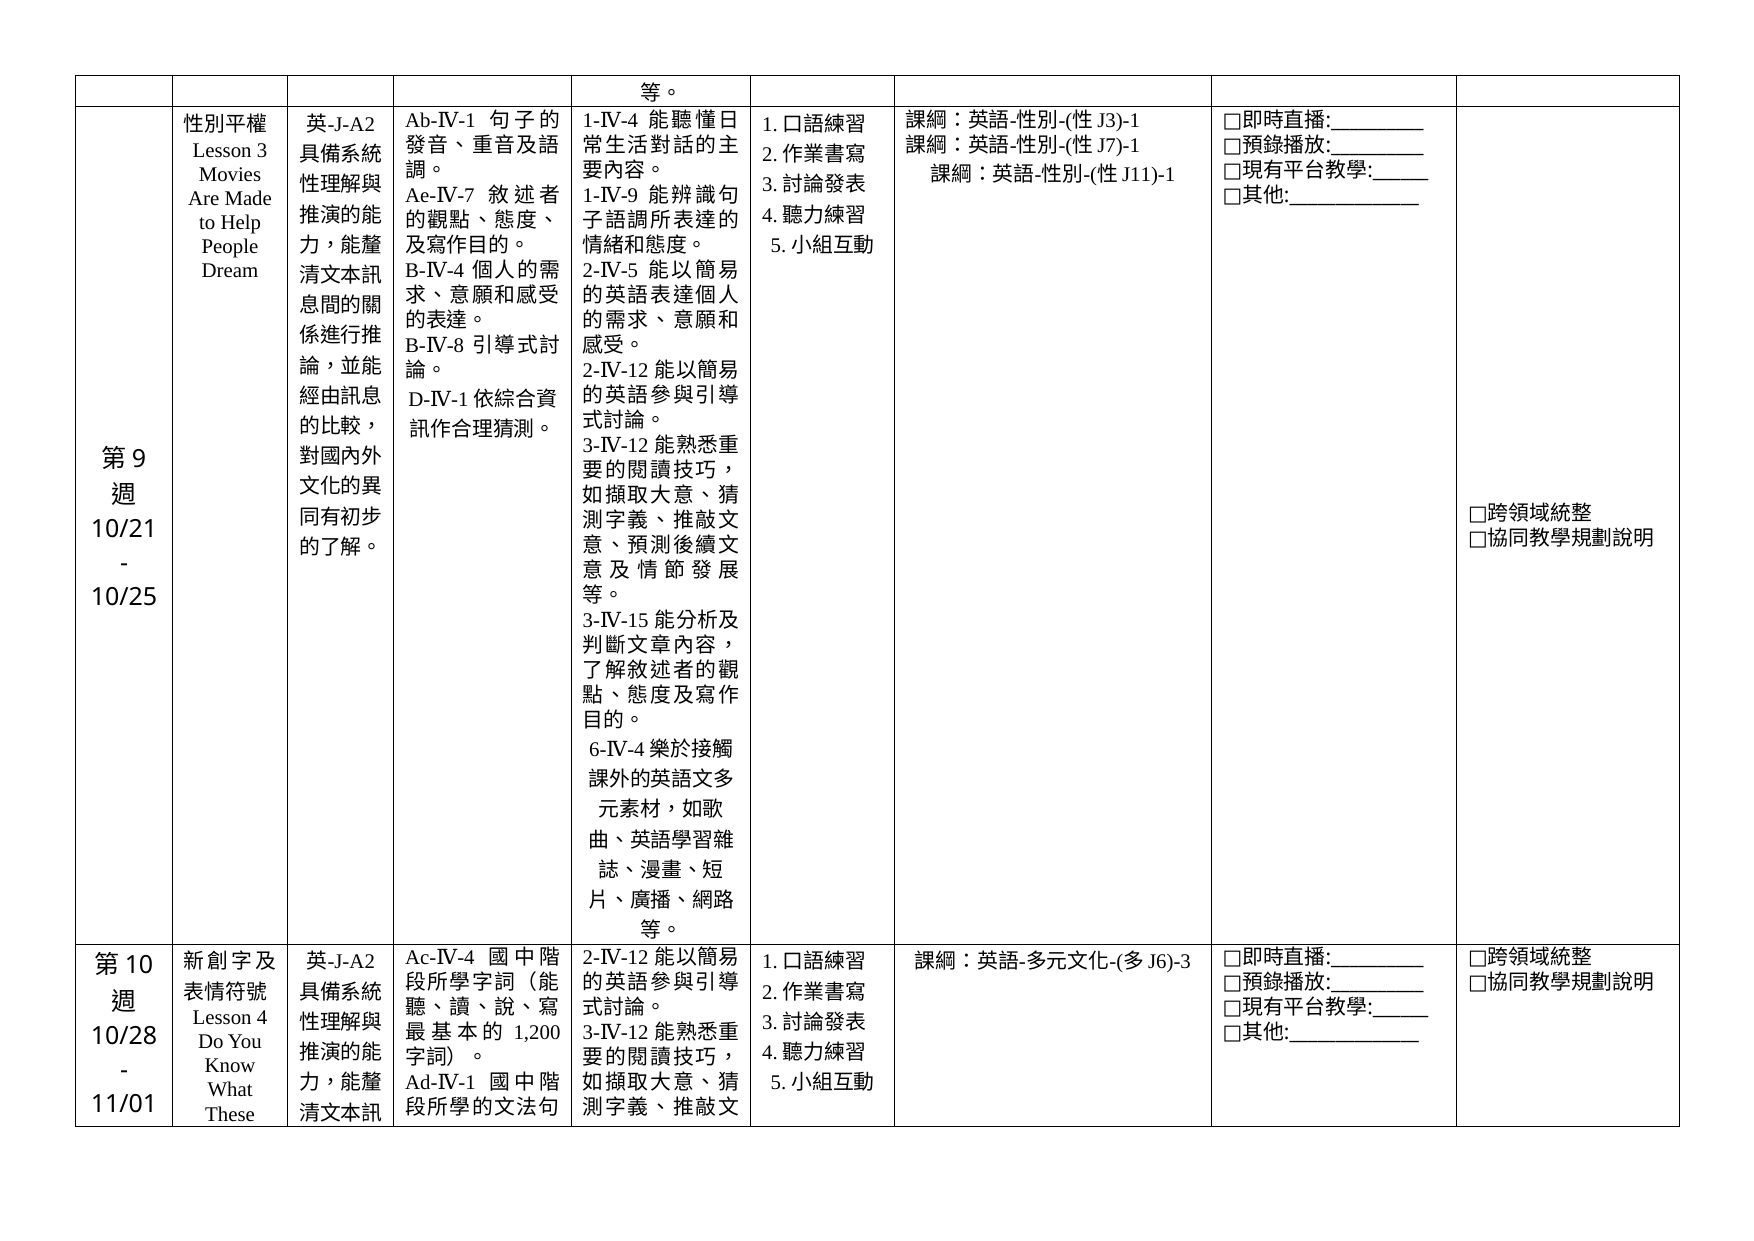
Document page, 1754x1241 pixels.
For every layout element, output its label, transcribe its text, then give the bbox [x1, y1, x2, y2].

table_cell □跨領域統整 □協同教學規劃說明 [1457, 945, 1679, 1126]
table_cell [394, 76, 571, 106]
table_cell 第10週 10/28-11/01 [76, 945, 172, 1126]
table_cell [895, 76, 1211, 106]
table_cell □即時直播:__________ □預錄播放:__________ □現有平台教學:______ □其他:______________ [1212, 107, 1456, 944]
table_cell 英-J-A2 具備系統性理解與推演的能力，能釐清文本訊息間的關係進行推論，並能經由訊息的比較，對國內外文化的異同有初步的了解。 [288, 107, 393, 944]
table_cell [1212, 76, 1456, 106]
table_cell 1-Ⅳ-4 能聽懂日常生活對話的主要內容。 1-Ⅳ-9 能辨識句子語調所表達的情緒和態度。 2-Ⅳ-5 能以簡易的英語表達個人的需求、意願和感受。 2-Ⅳ-12 能以簡易的英語參與引導式討論。 3-Ⅳ-12 能熟悉重要的閱讀技巧，如擷取大意、猜測字義、推敲文意、預測後續文意及情節發展等。 3-Ⅳ-15 能分析及判斷文章內容，了解敘述者的觀點、態度及寫作目的。 6-Ⅳ-4 樂於接觸課外的英語文多元素材，如歌曲、英語學習雜誌、漫畫、短片、廣播、網路等。 [572, 107, 750, 944]
table_cell 第9週 10/21-10/25 [76, 107, 172, 944]
table_cell 課綱：英語-多元文化-(多J6)-3 [895, 945, 1211, 1126]
table_cell [288, 76, 393, 106]
table_cell 2-Ⅳ-12 能以簡易的英語參與引導式討論。 3-Ⅳ-12 能熟悉重要的閱讀技巧，如擷取大意、猜測字義、推敲文 [572, 945, 750, 1126]
table_cell 1. 口語練習 2. 作業書寫 3. 討論發表 4. 聽力練習 5. 小組互動 [751, 107, 894, 944]
table_cell [751, 76, 894, 106]
table_cell Ac-Ⅳ-4 國中階段所學字詞（能聽、讀、說、寫最基本的1,200字詞）。 Ad-Ⅳ-1 國中階段所學的文法句 [394, 945, 571, 1126]
table_cell 等。 [572, 76, 750, 106]
table_cell □即時直播:__________ □預錄播放:__________ □現有平台教學:______ □其他:______________ [1212, 945, 1456, 1126]
table_cell 英-J-A2 具備系統性理解與推演的能力，能釐清文本訊 [288, 945, 393, 1126]
table_cell 新創字及表情符號 Lesson 4 Do You Know What These [173, 945, 287, 1126]
table_cell □跨領域統整 □協同教學規劃說明 [1457, 107, 1679, 944]
table_cell [173, 76, 287, 106]
table_cell [76, 76, 172, 106]
table_cell 性別平權 Lesson 3 Movies Are Made to Help People Dream [173, 107, 287, 944]
table_cell 課綱：英語-性別-(性J3)-1 課綱：英語-性別-(性J7)-1 課綱：英語-性別-(性J11)-1 [895, 107, 1211, 944]
table_cell 1. 口語練習 2. 作業書寫 3. 討論發表 4. 聽力練習 5. 小組互動 [751, 945, 894, 1126]
table_cell Ab-Ⅳ-1 句子的發音、重音及語調。 Ae-Ⅳ-7 敘述者的觀點、態度、及寫作目的。 B-Ⅳ-4 個人的需求、意願和感受的表達。 B-Ⅳ-8 引導式討論。 D-Ⅳ-1 依綜合資訊作合理猜測。 [394, 107, 571, 944]
table_cell [1457, 76, 1679, 106]
